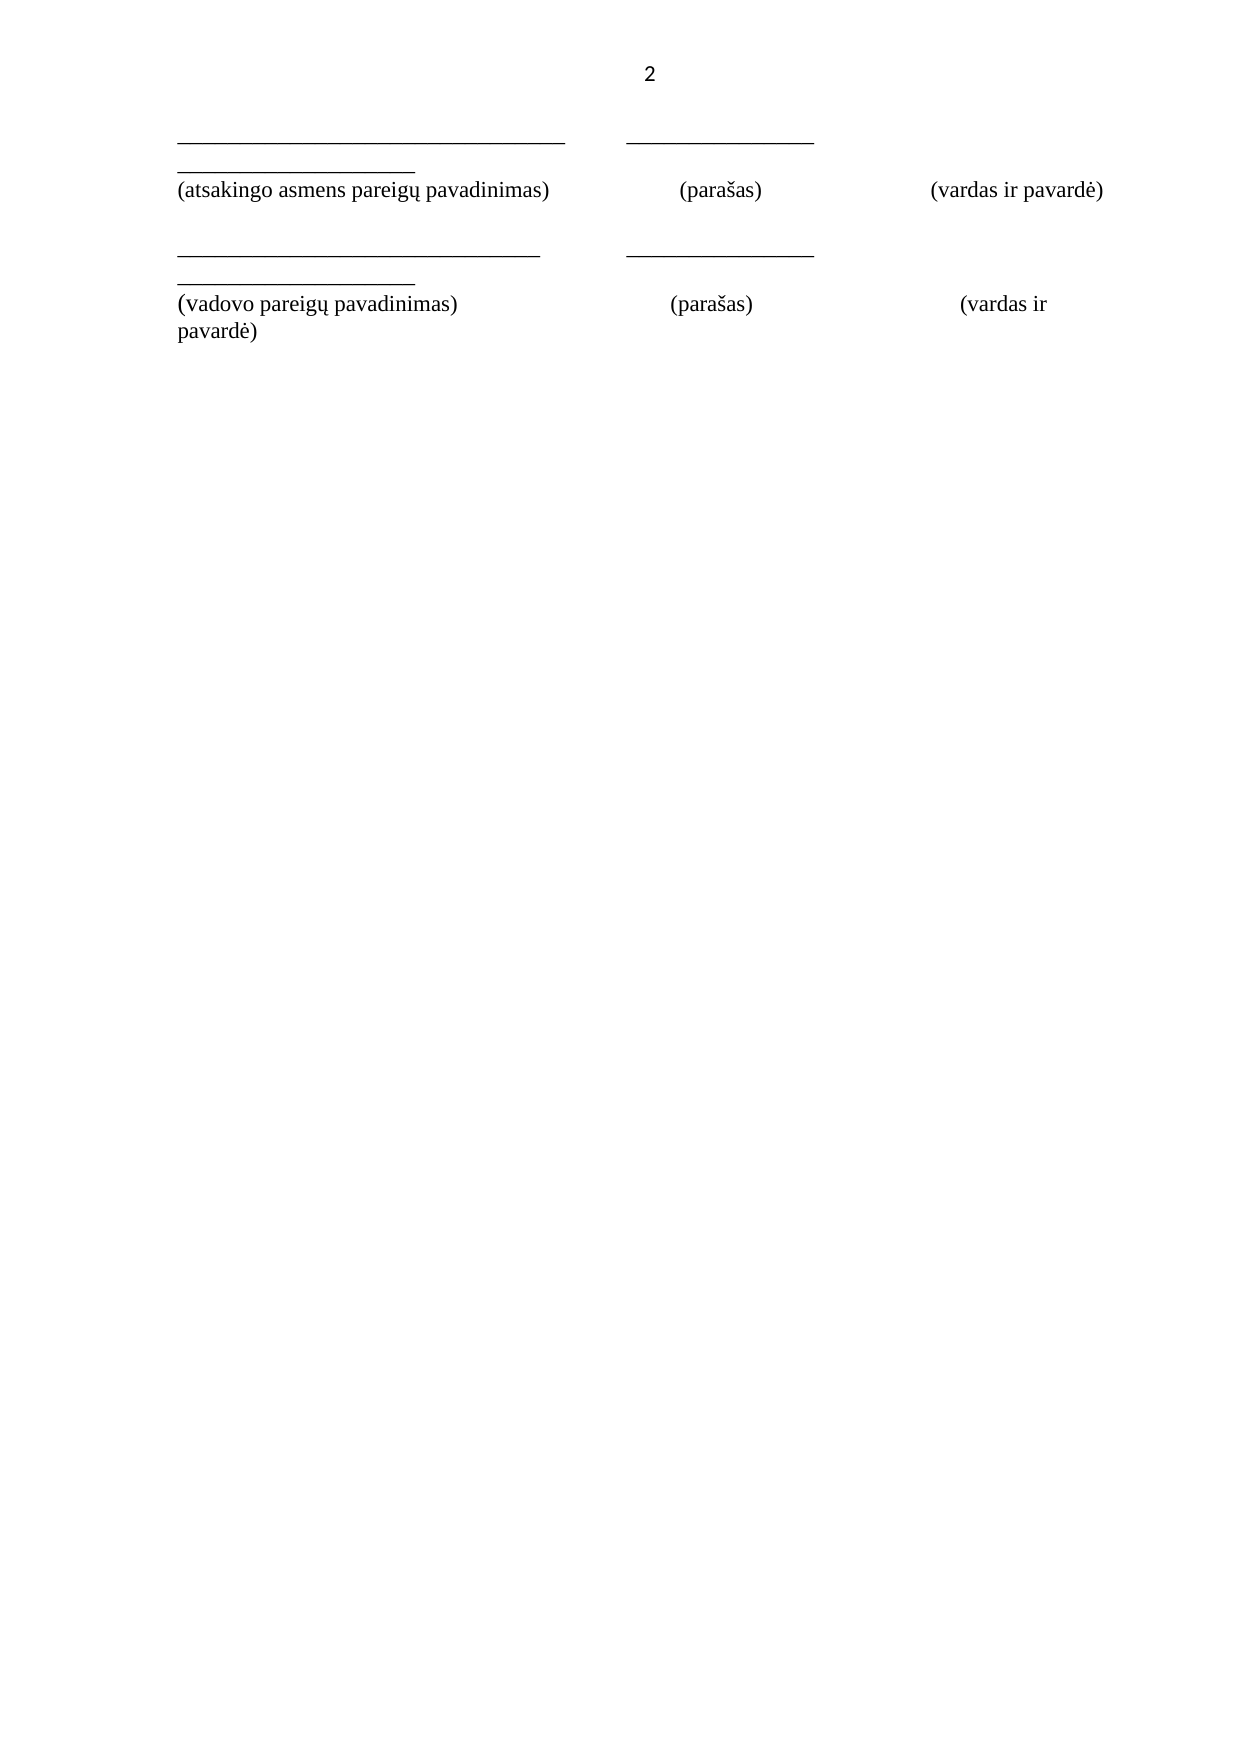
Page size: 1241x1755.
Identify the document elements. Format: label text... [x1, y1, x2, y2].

text _____________________________ _______________ ___________________ [177, 231, 1122, 288]
text (vadovo pareigų pavadinimas) (parašas) (vardas ir pavardė) [177, 288, 1122, 343]
text _______________________________ _______________ ___________________ [177, 118, 1122, 176]
text (atsakingo asmens pareigų pavadinimas) (parašas) (vardas ir pavardė) [177, 176, 1122, 202]
